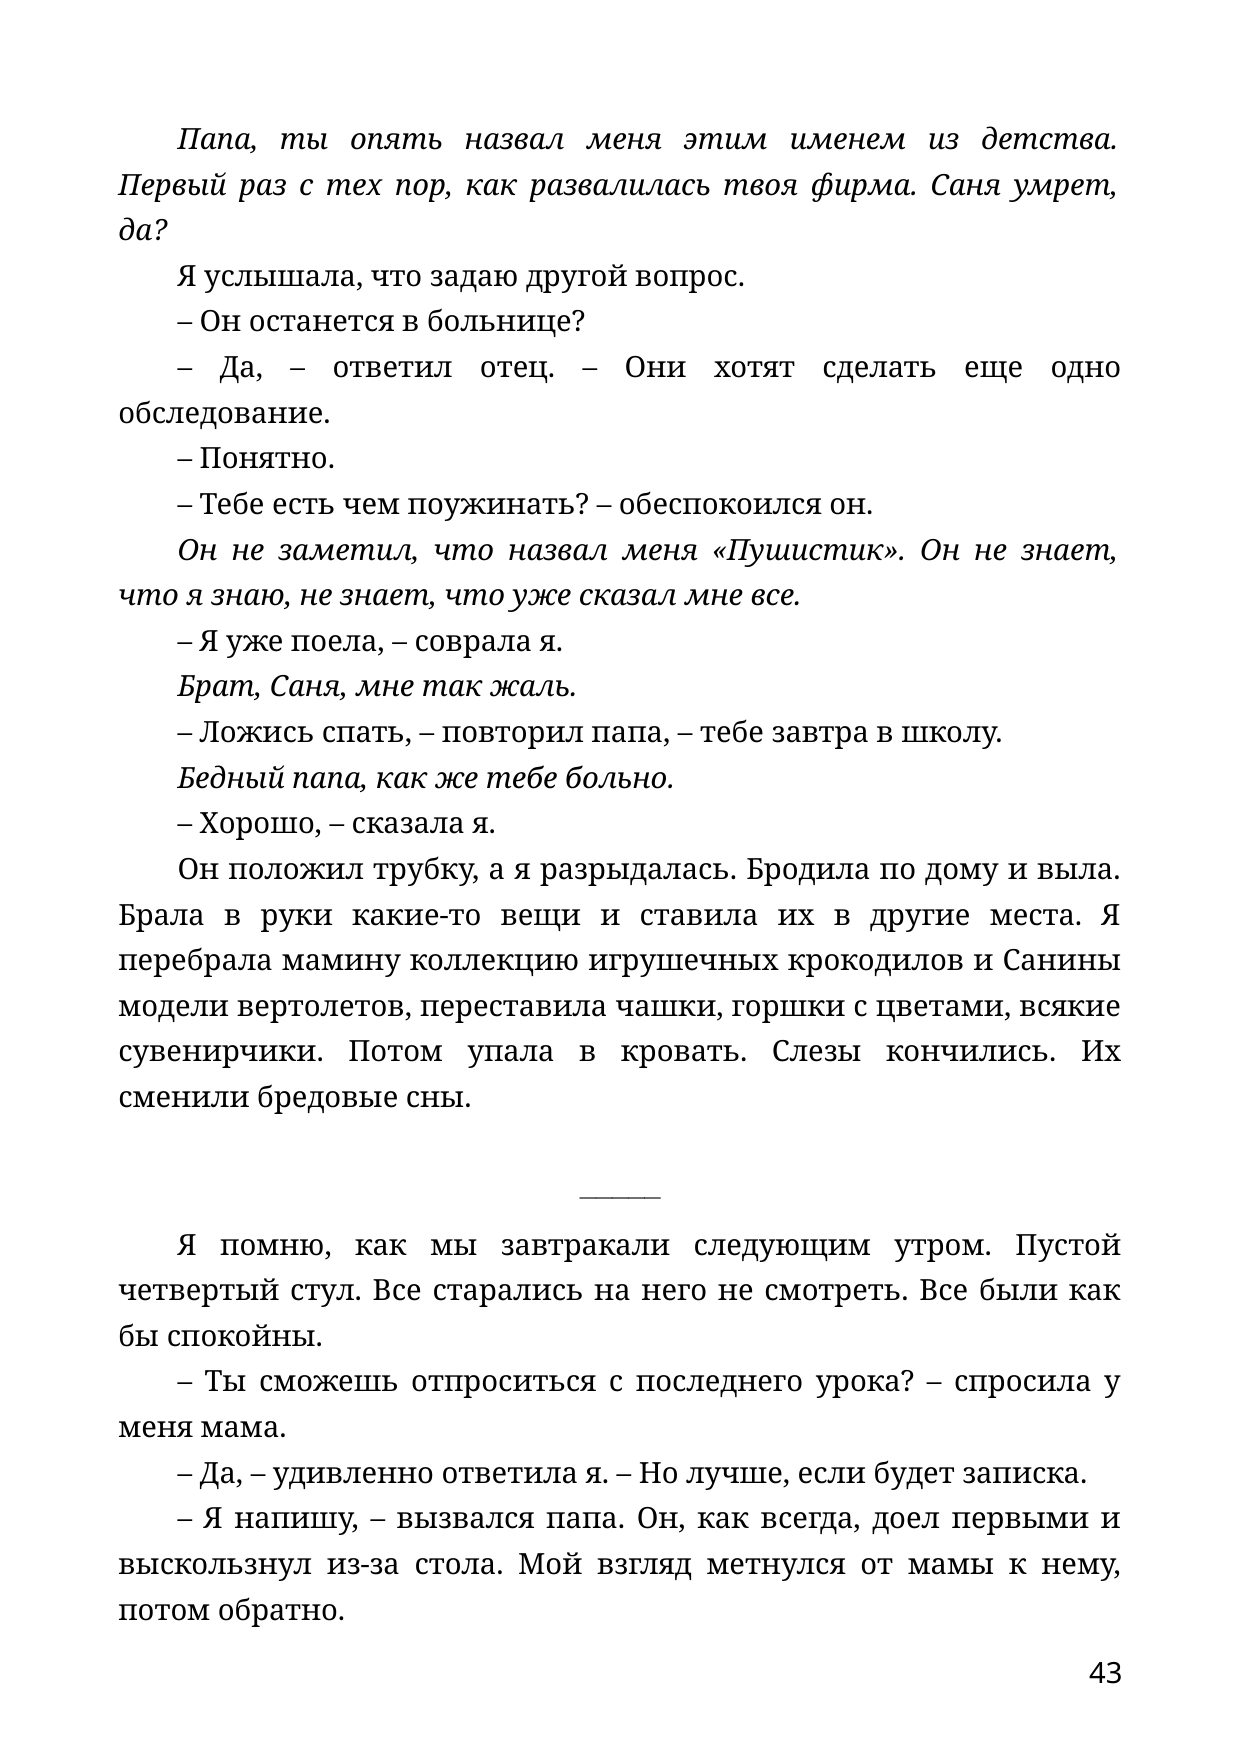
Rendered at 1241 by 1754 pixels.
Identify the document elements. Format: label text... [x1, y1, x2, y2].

text Я услышала, что задаю другой вопрос. [118, 255, 1122, 295]
text – Ты сможешь отпроситься с последнего урока? – спросила у меня мама. [118, 1361, 1122, 1446]
text – Я уже поела, – соврала я. [118, 620, 1122, 660]
text Папа, ты опять назвал меня этим именем из детства. Первый раз с тех пор, как развалилась твоя фирма. Саня умрет, да? [118, 118, 1122, 249]
text – Он останется в больнице? [118, 301, 1122, 340]
text – Да, – ответил отец. – Они хотят сделать еще одно обследование. [118, 346, 1122, 432]
text – Понятно. [118, 437, 1122, 477]
text _____ [118, 1167, 1122, 1201]
text – Хорошо, – сказала я. [118, 802, 1122, 842]
text Бедный папа, как же тебе больно. [118, 757, 1122, 797]
text Он не заметил, что назвал меня «Пушистик». Он не знает, что я знаю, не знает, что уже сказал мне все. [118, 529, 1122, 614]
text Я помню, как мы завтракали следующим утром. Пустой четвертый стул. Все старались на него не смотреть. Все были как бы спокойны. [118, 1224, 1122, 1355]
text – Я напишу, – вызвался папа. Он, как всегда, доел первыми и выскользнул из-за стола. Мой взгляд метнулся от мамы к нему, потом обратно. [118, 1497, 1122, 1628]
text Брат, Саня, мне так жаль. [118, 666, 1122, 705]
text – Ложись спать, – повторил папа, – тебе завтра в школу. [118, 711, 1122, 751]
text – Тебе есть чем поужинать? – обеспокоился он. [118, 483, 1122, 523]
text Он положил трубку, а я разрыдалась. Бродила по дому и выла. Брала в руки какие-то вещи и ставила их в другие места. Я перебрала мамину коллекцию игрушечных крокодилов и Санины модели вертолетов, переставила чашки, горшки с цветами, всякие сувенирчики. Потом упала в кровать. Слезы кончились. Их сменили бредовые сны. [118, 848, 1122, 1116]
text – Да, – удивленно ответила я. – Но лучше, если будет записка. [118, 1452, 1122, 1492]
